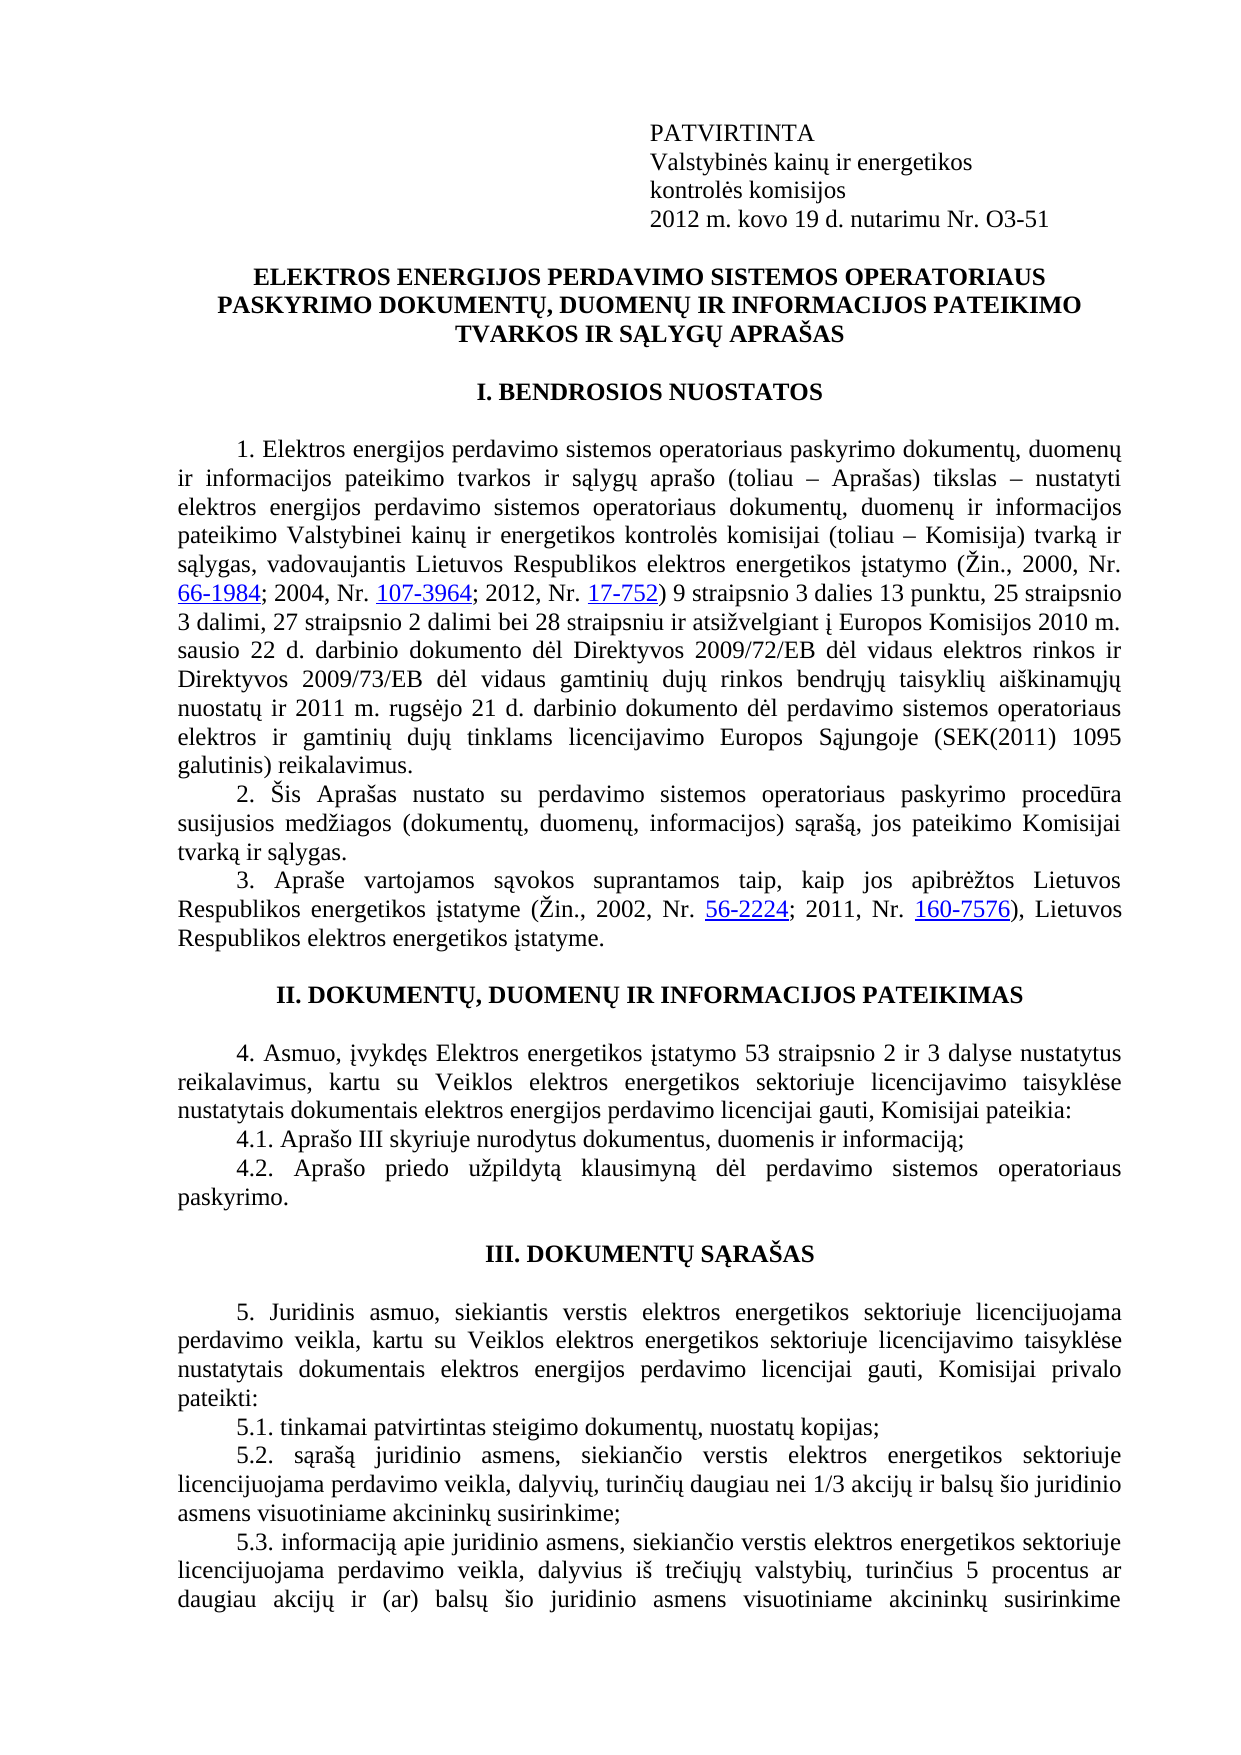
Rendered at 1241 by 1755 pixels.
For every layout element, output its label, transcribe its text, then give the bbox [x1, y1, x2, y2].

text 5.2. sąrašą juridinio asmens, siekiančio verstis elektros energetikos sektoriuje licencijuojama perdavimo veikla, dalyvių, turinčių daugiau nei 1/3 akcijų ir balsų šio juridinio asmens visuotiniame akcininkų susirinkime; [177, 1441, 1122, 1527]
text 4. Asmuo, įvykdęs Elektros energetikos įstatymo 53 straipsnio 2 ir 3 dalyse nustatytus reikalavimus, kartu su Veiklos elektros energetikos sektoriuje licencijavimo taisyklėse nustatytais dokumentais elektros energijos perdavimo licencijai gauti, Komisijai pateikia: [177, 1038, 1122, 1124]
text 4.1. Aprašo III skyriuje nurodytus dokumentus, duomenis ir informaciją; [177, 1124, 1122, 1153]
text 3. Apraše vartojamos sąvokos suprantamos taip, kaip jos apibrėžtos Lietuvos Respublikos energetikos įstatyme (Žin., 2002, Nr. 56-2224; 2011, Nr. 160-7576), Lietuvos Respublikos elektros energetikos įstatyme. [177, 866, 1122, 952]
text 1. Elektros energijos perdavimo sistemos operatoriaus paskyrimo dokumentų, duomenų ir informacijos pateikimo tvarkos ir sąlygų aprašo (toliau – Aprašas) tikslas – nustatyti elektros energijos perdavimo sistemos operatoriaus dokumentų, duomenų ir informacijos pateikimo Valstybinei kainų ir energetikos kontrolės komisijai (toliau – Komisija) tvarką ir sąlygas, vadovaujantis Lietuvos Respublikos elektros energetikos įstatymo (Žin., 2000, Nr. 66-1984; 2004, Nr. 107-3964; 2012, Nr. 17-752) 9 straipsnio 3 dalies 13 punktu, 25 straipsnio 3 dalimi, 27 straipsnio 2 dalimi bei 28 straipsniu ir atsižvelgiant į Europos Komisijos 2010 m. sausio 22 d. darbinio dokumento dėl Direktyvos 2009/72/EB dėl vidaus elektros rinkos ir Direktyvos 2009/73/EB dėl vidaus gamtinių dujų rinkos bendrųjų taisyklių aiškinamųjų nuostatų ir 2011 m. rugsėjo 21 d. darbinio dokumento dėl perdavimo sistemos operatoriaus elektros ir gamtinių dujų tinklams licencijavimo Europos Sąjungoje (SEK(2011) 1095 galutinis) reikalavimus. [177, 434, 1122, 779]
text PATVIRTINTA [649, 118, 1122, 147]
text Valstybinės kainų ir energetikos [649, 147, 1122, 176]
text 2012 m. kovo 19 d. nutarimu Nr. O3-51 [649, 204, 1122, 233]
text 5.1. tinkamai patvirtintas steigimo dokumentų, nuostatų kopijas; [177, 1412, 1122, 1441]
text II. DOKUMENTŲ, DUOMENŲ IR INFORMACIJOS PATEIKIMAS [177, 981, 1122, 1009]
text 5.3. informaciją apie juridinio asmens, siekiančio verstis elektros energetikos sektoriuje licencijuojama perdavimo veikla, dalyvius iš trečiųjų valstybių, turinčius 5 procentus ar daugiau akcijų ir (ar) balsų šio juridinio asmens visuotiniame akcininkų susirinkime [177, 1527, 1122, 1613]
text 4.2. Aprašo priedo užpildytą klausimyną dėl perdavimo sistemos operatoriaus paskyrimo. [177, 1153, 1122, 1211]
text I. BENDROSIOS NUOSTATOS [177, 377, 1122, 406]
text kontrolės komisijos [649, 176, 1122, 204]
text 2. Šis Aprašas nustato su perdavimo sistemos operatoriaus paskyrimo procedūra susijusios medžiagos (dokumentų, duomenų, informacijos) sąrašą, jos pateikimo Komisijai tvarką ir sąlygas. [177, 779, 1122, 866]
text ELEKTROS ENERGIJOS PERDAVIMO SISTEMOS OPERATORIAUS PASKYRIMO DOKUMENTŲ, DUOMENŲ IR INFORMACIJOS PATEIKIMO TVARKOS IR SĄLYGŲ APRAŠAS [177, 262, 1122, 348]
text 5. Juridinis asmuo, siekiantis verstis elektros energetikos sektoriuje licencijuojama perdavimo veikla, kartu su Veiklos elektros energetikos sektoriuje licencijavimo taisyklėse nustatytais dokumentais elektros energijos perdavimo licencijai gauti, Komisijai privalo pateikti: [177, 1297, 1122, 1412]
text III. DOKUMENTŲ SĄRAŠAS [177, 1239, 1122, 1268]
